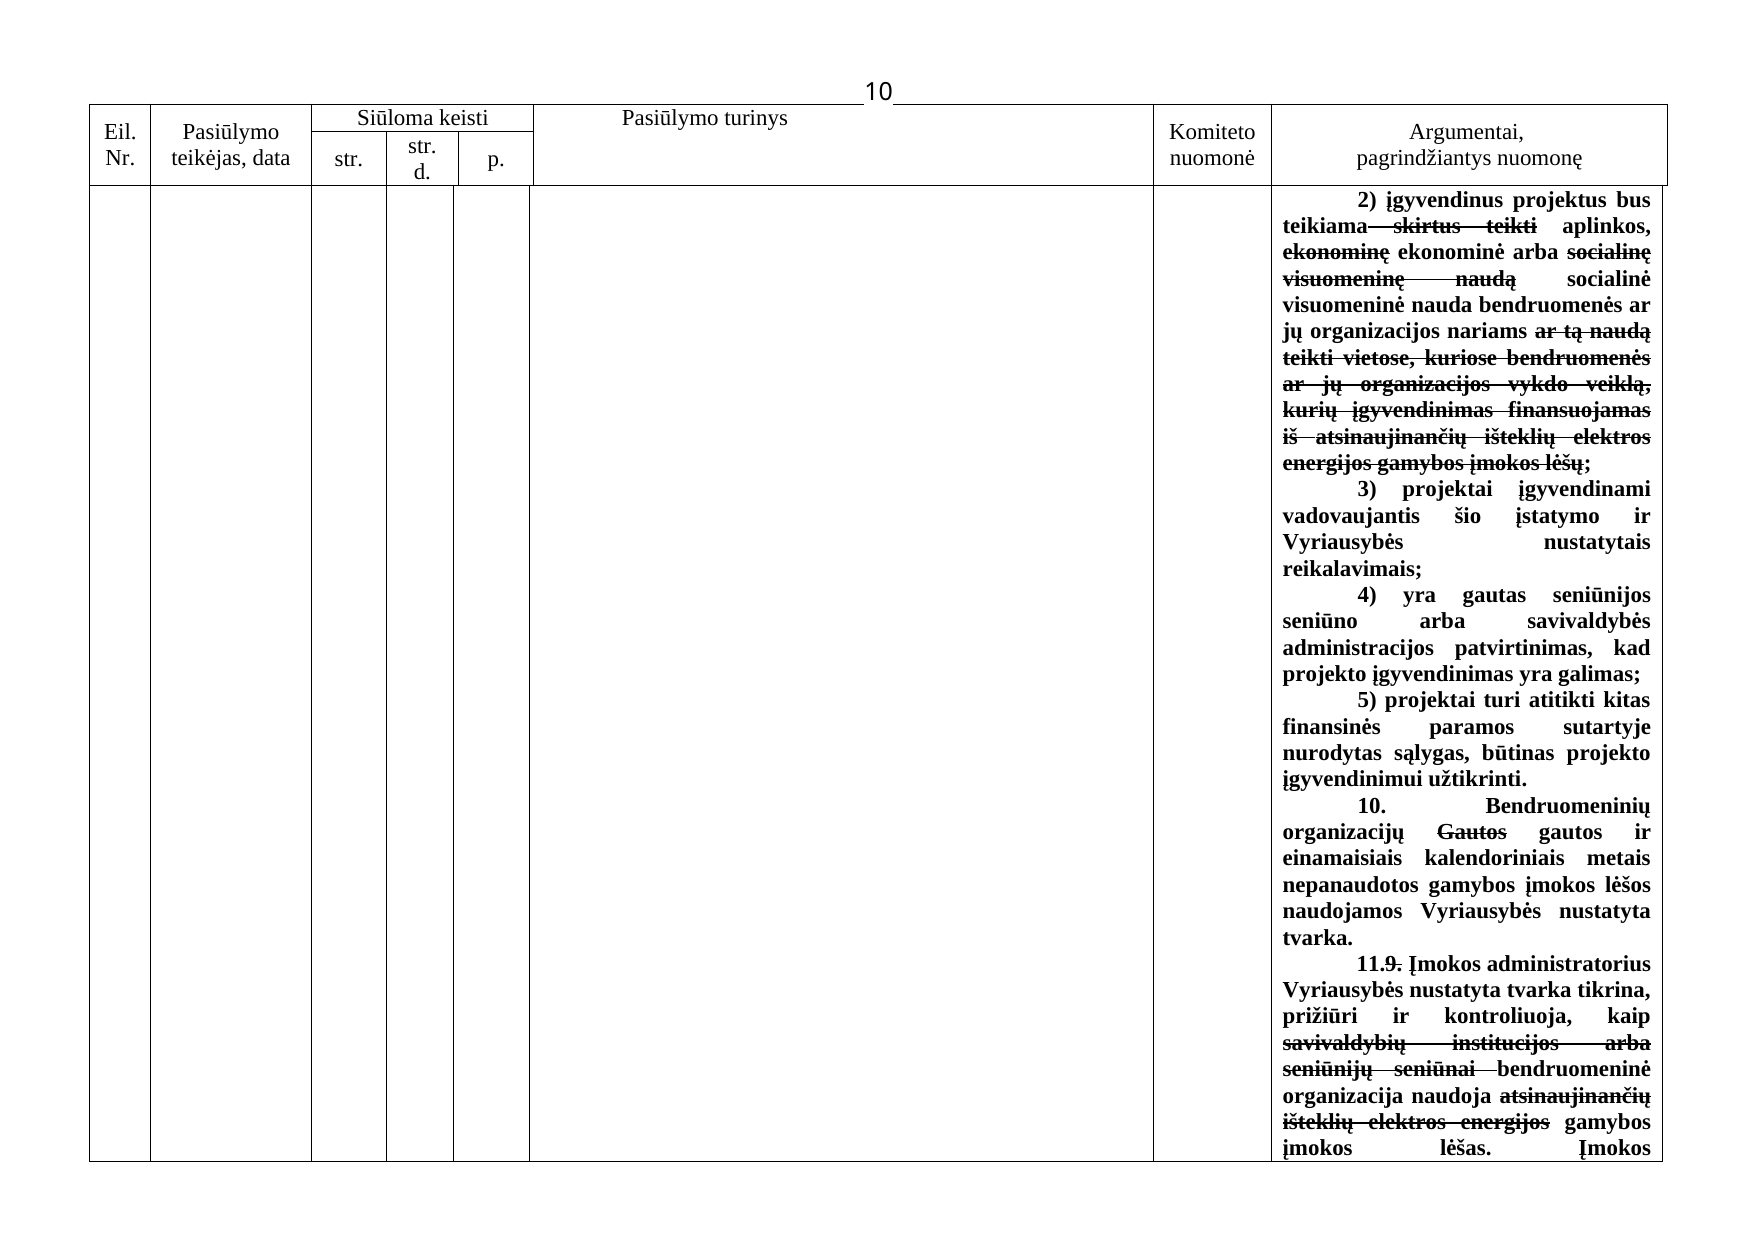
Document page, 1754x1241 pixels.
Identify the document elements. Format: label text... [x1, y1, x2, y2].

table_header Siūloma keisti [312, 105, 533, 131]
table_cell [151, 186, 311, 1161]
table_header Pasiūlymo teikėjas, data [151, 105, 311, 184]
table_cell [454, 186, 529, 1161]
table_cell p. [459, 132, 533, 184]
table_cell [387, 186, 453, 1161]
table_cell [312, 186, 386, 1161]
table_cell [1663, 186, 1667, 1161]
table_cell str. d. [387, 132, 458, 184]
table_cell [1154, 186, 1271, 1161]
table_cell Atsižvelgiant į Seimo kanceliarijos Teisės departamento ir kitų suinteresuotųjų pasiūlymus dėl gamybos įmokos reglamentavimo komiteto siūlymas: Pakeisti Įstatymo projekto 7 straipsnį ir jį išdėstyti taip: 7 straipsnis. Įstatymo papildymas 131 straipsniu Papildyti Įstatymą 131 straipsniu: „131 straipsnis. Atsinaujinančių išteklių elektros energijos gamybos įmoka Atsinaujinančių išteklių elektros energijos gamybos įmoką (toliau – gamybos įmoka) moka gamintojai, elektros energiją gaminantys saulės šviesos energijos, vėjo ir (ar) biodujų elektrinėse, išskyrus šio straipsnio 2 dalyje nurodytus gamintojus. Atsinaujinančių išteklių elektros energijos gamybos Gamybos įmokos nemoka: gaminantys vartotojai; asmenys, statantys, įrengiantys ir eksploatuojantys gaminančių vartotojų elektrines ir turintys leidimą plėtoti elektros energijos gamybos pajėgumus ir leidimą gaminti elektros energiją už toje elektrinės dalyje pagamintą ir į elektros tinklus patiektą elektros energiją, kuri priklauso gaminantiems vartotojams; aktyvieji elektros energijos vartotojai; atsinaujinančių išteklių energijos bendrijos; piliečių energetikos bendrijos; gamintojai, kurių eksploatuojamų elektrinių leistina generuoti galia lygi nuliui; gamintojai, kurie laimėjo skatinimo kvotų paskirstymo aukcioną arba konkursą skatinimo laikotarpiu; gamintojai, eksploatuojantys saulės šviesos energijos elektrines, prijungtas prie elektros energijos skirstomųjų tinklų; gamintojai, kai jų eksploatuojamų elektrinių įrengtoji galia ne didesnė kaip 30 kW. 3. Už praėjusius kalendorinius metus mokama Atsinaujinančių išteklių elektros energijos gamybos įmoką sudaro įmoka apskaičiuojama dauginant praėjusiais kalendoriniais metais pagamintą ir į elektros tinklus patiektą elektros energijos kiekį iš 0,0013 euro už 1 kWh. Einamaisiais metais mokėtina atsinaujinančių išteklių elektros energijos gamybos įmoka apskaičiuojama atsižvelgiant į praėjusiais kalendoriniais metais pagamintos ir į elektros tinklus patiektos elektros energijos kiekį. 4. Vyriausybė Energetikos ministerijos teikimu skiria atsinaujinančių išteklių elektros energijos gamybos įmokos administratorių (toliau – įmokos administratorius), kuris užtikrina atsinaujinančių išteklių elektros energijos gamybos įmokos apskaičiavimo, surinkimo, paskirstymo ir administravimo ir išmokėjimo funkcijas. Įmokos administratoriumi gali būti skiriamas juridinis asmuo, atitinkantis šiuos reikalavimus: 1) yra valstybės tiesiogiai ar netiesiogiai, per kitus asmenis kontroliuojamas energetikos srities juridinis asmuo; juridinis asmuo, kurį valstybė kontroliuoja netiesiogiai, per kitus asmenis, privalo atitikti valdymo diferencijavimo principus – vienas juridinis asmuo ar kelios tame pačiame energetikos sektoriuje veikiančios įmonės negali turėti daugiau kaip 3/4 balsų, suteikiančių teisę priimti sprendimus dėl administratoriaus valdymo ir veiklos teisės aktų nustatyta tvarka; 2) nuosavybės teise ar kitais teisėtais pagrindais valdo technines priemones ir programinę įrangą, kurių reikia lėšoms administruoti; 3) nuosavybės teise ar kitais teisėtais pagrindais valdo ryšio priemones, kurių reikia pranešimams iš atsinaujinančių išteklių elektros energijos gamintojų gauti ir jiems siųsti; 4) turi darbuotojų lėšų administravimo veiklai vykdyti, atskirai vykdomos veiklos apskaitai tvarkyti, atsinaujinančių išteklių elektros energijos gamintojams, informuoti ir konsultuoti, skundams nagrinėti; 5) juridinio asmens vadovas turi būti nepriekaištingos reputacijos ir turėti pakankamą patirtį, kad būtų užtikrintas patikimas ir skaidrus lėšų administravimas. Juridinio asmens vadovas negali būti laikomas nepriekaištingos reputacijos, jeigu jis neatitinka Lietuvos Respublikos finansinių priemonių rinkų įstatyme nustatytų nepriekaištingos reputacijos kriterijų. 5. Įmokos administratorius privalo užtikrinti atsinaujinančių išteklių elektros energijos gamybos įmokos lėšų administravimą mažiausiomis sąnaudomis ir skaidriai. Esant nustatytiems Nustačius aplinkybių, kurios daro įtaką asmens atitikties įmokos administratoriui keliamiems reikalavimams, pasikeitimams pasikeitimus ar jiems įvykus, kai to iš anksto nebuvo galima numatyti, įmokos administratorius privalo nedelsdamas, ne vėliau kaip 5 darbo dienas, apie šiuos pasikeitimus raštu pranešti Energetikos ministerijai. Nustačiusi, kad įmokos administratorius neatitinka šio straipsnio 4 dalyje nustatytų reikalavimų, nesilaiko šiame straipsnyje nustatytų jo veiklos sąlygų ir kitų įmokos administratoriaus veiklą reglamentuojančių teisės aktų ar gavusi šio straipsnio 1013 dalyje nurodytą Valstybinės energetikos reguliavimo tarybos Lietuvos energetikos agentūros informaciją, Energetikos ministerija įspėja įmokos administratorių apie galimą teisės vykdyti veiklą atėmimą ir nustato ne ilgesnį kaip 2 mėnesių terminą veiklos trūkumams pašalinti. Įmokos administratoriui per nustatytą terminą nepašalinus veiklos trūkumų, Energetikos ministerija organizuoja naujo įmokos administratoriaus atranką ir paskyrimą. Ankstesnis įmokos administratorius vykdo funkcijas tol, kol bus paskirtas naujas įmokos administratorius. 6. Dėl elektros energijos gamybos įmokos lėšų administravimo patirtos pagrįstos sąnaudos Vyriausybės nustatyta tvarka įmokos administratoriui kompensuojamos atsinaujinančių išteklių elektros energijos gamybos įmokos lėšomis. 7. Atsinaujinančių išteklių elektros energijos gamybos Gamybos įmoka įmoką už praėjusius kalendorinius metus elektros energijos gamintojai, nurodyti šio straipsnio 1 dalyje mokama įmokos administratoriui sumoka iki einamųjų metų sausio 31 d. 8. Surinktas ir (ar) praėjusiais laikotarpiais nepanaudotas gamybos įmokos lėšas įmokos administratorius Vyriausybės nustatyta tvarka ir sąlygomis, pagal su bendruomenine organizacija, vykdančia šio straipsnio 9 dalyje nurodytus projektus, pasirašytą finansinės paramos sutartį ne vėliau kaip iki einamųjų metų kovo 1 d. išmoka savivaldybių institucijoms arba seniūnijoms, esančioms ne didesniu nei 5 km atstumu nuo saulės šviesos energijos, vėjo ir (ar) biodujų elektrinių, kurių valdytojai šio straipsnio nustatyta tvarka moka atsinaujinančių išteklių elektros energijos gamybos įmoką vadovaudamasis proporcingumo principu šioms bendruomeninėms organizacijoms. 9. Projektai, kuriems skiriama gamybos įmokos lėšos, atrenkami įmokos administratoriaus arba seniūnijų seniūnai, vadovaudamiesi vadovaujantis Vyriausybės nustatytomis sąlygomis, nustatyta tvarka atrenka gyvenamosios vietovės bendruomenių ar bendruomeninių organizacijų, ir turi atitikti šias sąlygas: 1) projektai vykdomi toje seniūnijoje arba savivaldybėje kurioje eksploatuojamos šio straipsnio 1 dalyje nurodytos elektrinės, arba kitoje seniūnijoje arba savivaldybėje, esančioje ne didesniu nei 5 km atstumu nuo šio straipsnio 1 dalyje nurodytų elektrinių, kaip jos yra apibrėžtos Lietuvos Respublikos bendruomeninių organizacijų plėtros įstatyme, esančių tose savivaldybėse ar seniūnijose, projektus; 2) įgyvendinus projektus bus teikiama skirtus teikti aplinkos, ekonominę ekonominė arba socialinę visuomeninę naudą socialinė visuomeninė nauda bendruomenės ar jų organizacijos nariams ar tą naudą teikti vietose, kuriose bendruomenės ar jų organizacijos vykdo veiklą, kurių įgyvendinimas finansuojamas iš atsinaujinančių išteklių elektros energijos gamybos įmokos lėšų; 3) projektai įgyvendinami vadovaujantis šio įstatymo ir Vyriausybės nustatytais reikalavimais; 4) yra gautas seniūnijos seniūno arba savivaldybės administracijos patvirtinimas, kad projekto įgyvendinimas yra galimas; 5) projektai turi atitikti kitas finansinės paramos sutartyje nurodytas sąlygas, būtinas projekto įgyvendinimui užtikrinti. 10. Bendruomeninių organizacijų Gautos gautos ir einamaisiais kalendoriniais metais nepanaudotos gamybos įmokos lėšos naudojamos Vyriausybės nustatyta tvarka. 11.9. Įmokos administratorius Vyriausybės nustatyta tvarka tikrina, prižiūri ir kontroliuoja, kaip savivaldybių institucijos arba seniūnijų seniūnai bendruomeninė organizacija naudoja atsinaujinančių išteklių elektros energijos gamybos įmokos lėšas. Įmokos administratoriui nustačius, kad savivaldybės institucija arba seniūnija bendruomeninė organizacija neįvykdo Vyriausybės šio straipsnio 9 dalyje nustatytų reikalavimų arba netinkamai juos vykdo, įmokos administratorius įspėja savivaldybės instituciją arba seniūniją bendruomeninę organizaciją apie Vyriausybės nustatytų reikalavimų pažeidimus ir nustato ne ilgesnį kaip 30 kalendorinių dienų terminą pažeidimams pašalinti. Savivaldybės institucijai arba seniūnijai Bendruomeninei organizacijai per nustatytą terminą nepašalinus pažeidimų, įmokos administratorius, vadovaudamasis Vyriausybės nustatytomis sąlygomis ir kriterijais, priima sprendimą dėl reikalavimo pareikalauja grąžinti išmokėtą atsinaujinančių išteklių elektros energijos išmokėtas gamybos įmoką įmokos lėšas arba jos jų dalį, proporcingą šio straipsnio 9 dalyje nustatytiems ir neįvykdytiems įsipareigojimams,. Visos išmokėtos gamybos įmokos lėšos grąžinamos tuo atveju, kai projektas nėra įgyvendintas arba jį įgyvendinus, rezultato negalima naudoti pagal paskirtį. Bendruomeninė organizacija šias gamybos įmokos lėšas grąžina per 5 darbo dienas nuo įmokos administratoriaus sprendimo įteikimo bendruomeninei organizacijai dienos Vyriausybės nustatyta tvarka. Įmokos administratoriaus priimtas sprendimas dėl reikalavimo grąžinti išmokėtas gamybos įmokos lėšas arba jų dalį yra vykdomasis dokumentas, vykdomas Lietuvos Respublikos civilinio proceso kodekso nustatyta tvarka. Įmokos administratoriaus priimtas sprendimas gali būti skundžiamas Lietuvos Respublikos administracinių bylų teisenos įstatymo nustatyta tvarka. Įmokos administratoriaus sprendimo grąžinti išmokėtas gamybos įmokos lėšas arba jų dalį apskundimas teismui sustabdo šio sprendimo vykdymą iki teismo sprendimo įsiteisėjimo dienos. 12. Įmokos administratorius savo funkcijoms atlikti turi teisę iš savivaldybės institucijų, arba seniūnijų seniūnų ir bendruomeninių organizacijų per 30 kalendorinių dienų nuo įmokos administratoriaus kreipimosi gauti reikalingą informaciją apie projektų atranką, įgyvendinimą, gamybos įmokos lėšų panaudojimą ir su projektų įgyvendinimu ir gamybos įmokos lėšų panaudojimu susijusius dokumentus. 13.10. Valstybinė energetikos reguliavimo taryba Lietuvos energetikos agentūra Vyriausybės nustatyta tvarka tikrina, prižiūri ir kontroliuoja, kaip įmokos administratorius naudoja atsinaujinančių išteklių elektros energijos gamybos įmokos lėšas. Valstybinei energetikos reguliavimo tarybai Lietuvos energetikos agentūrai nustačius, kad įmokos administratorius neužtikrino atsinaujinančių išteklių elektros energijos gamybos įmokos lėšų administravimo skaidrumo ir nesilaikė administravimo mažiausiomis sąnaudomis principo, įspėja įmokos administratorių apie nustatytus pažeidimus ir nustato ne ilgesnį kaip 30 kalendorinių dienų terminą pažeidimams pašalinti. Įmokos administratoriui per nustatytą terminą nepašalinus pažeidimų, Valstybinė energetikos reguliavimo taryba Lietuvos energetikos agentūra per 5 kalendorines dienas apie šį pažeidimą informuoja Energetikos ministeriją. 11. Įmokos administratorius privalo atskirai tvarkyti su gamybos įmokos lėšų administravimo veikla susijusią apskaitą ir Vyriausybės nustatyta tvarka kasmet Lietuvos energetikos agentūrai teikti ataskaitas apie gamybos įmokos lėšų panaudojimą.“ [1272, 186, 1662, 1161]
table_header Eil. Nr. [90, 105, 150, 184]
table_header Komiteto nuomonė [1154, 105, 1271, 184]
table_cell [90, 186, 150, 1161]
table_header Pasiūlymo turinys [534, 105, 1153, 184]
table_cell str. [312, 132, 386, 184]
table_header Argumentai, pagrindžiantys nuomonę [1272, 105, 1667, 184]
table_cell [530, 186, 1153, 1161]
